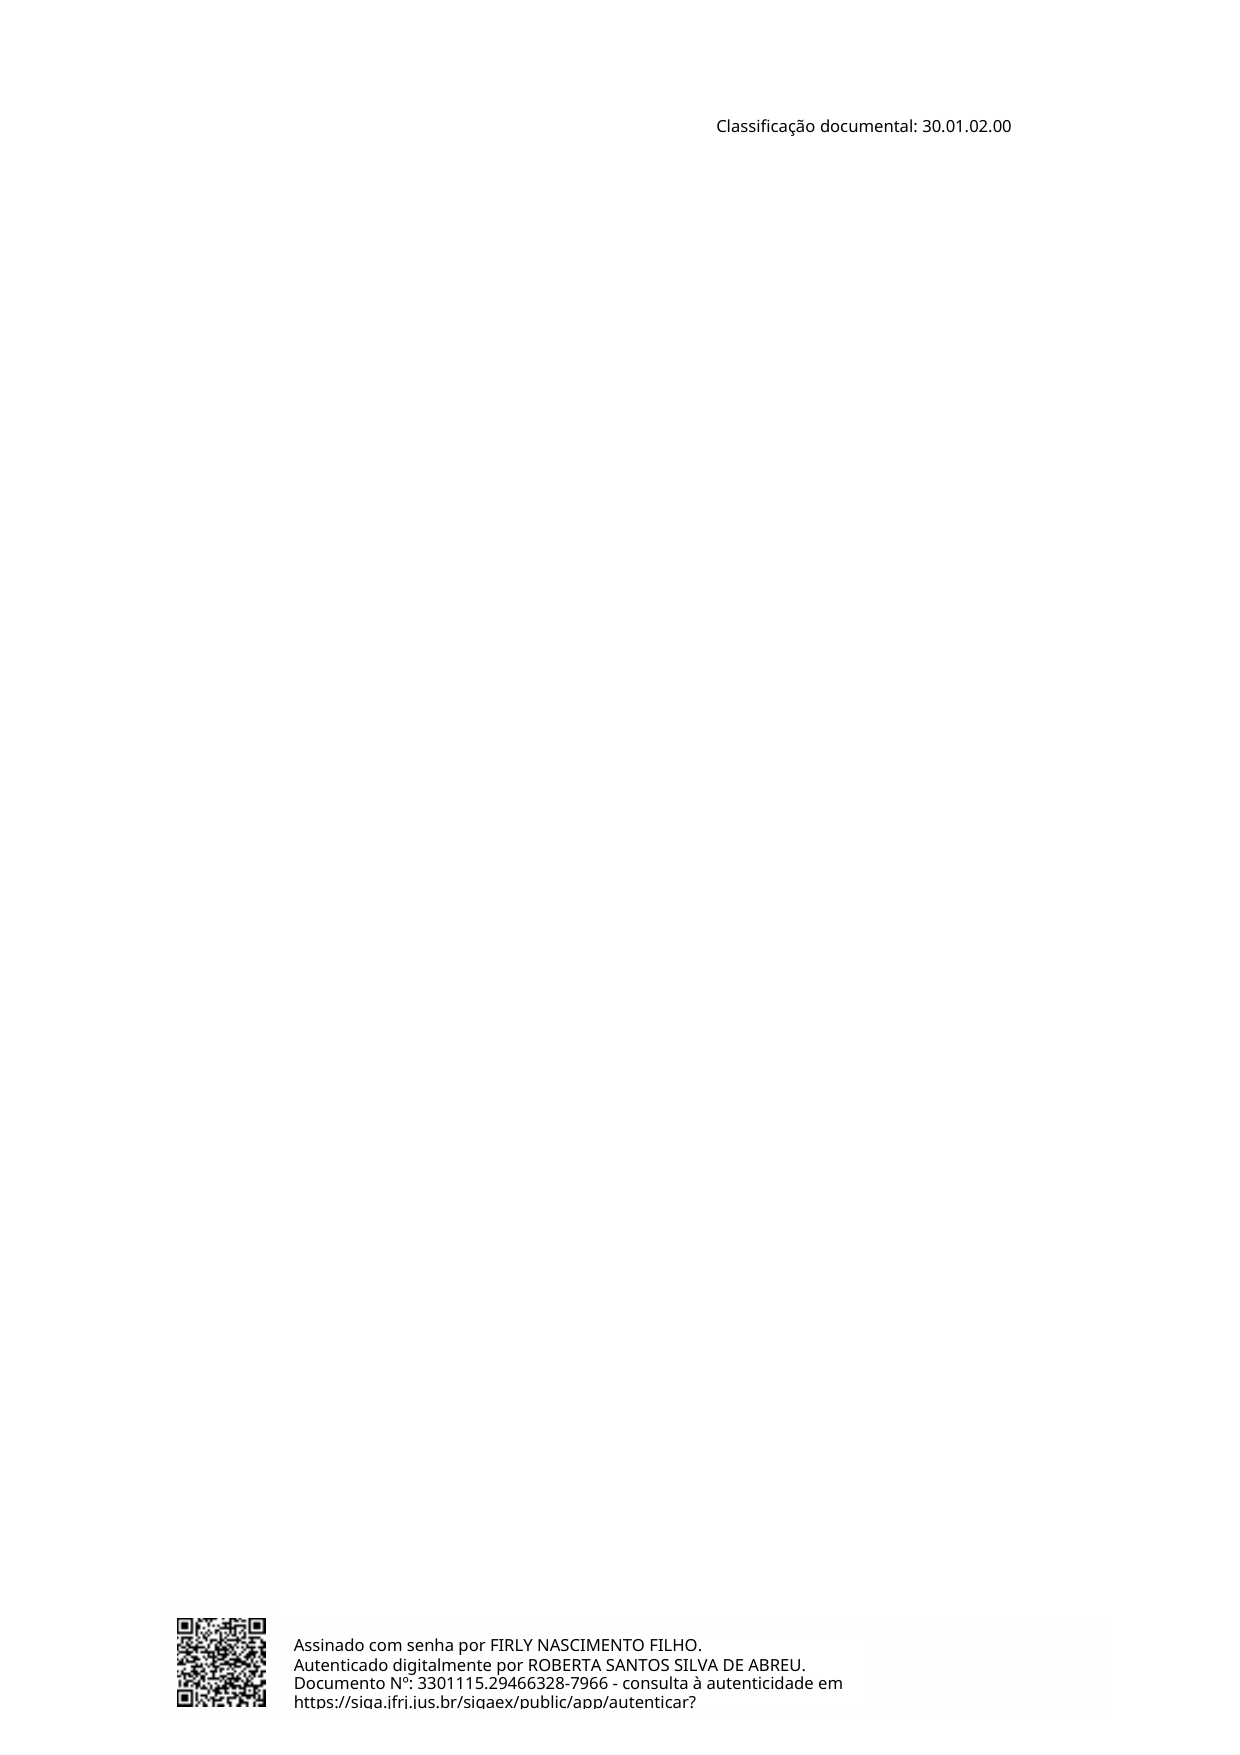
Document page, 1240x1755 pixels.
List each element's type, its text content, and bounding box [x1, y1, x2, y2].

text Classificação documental: 30.01.02.00 [716, 114, 1227, 137]
